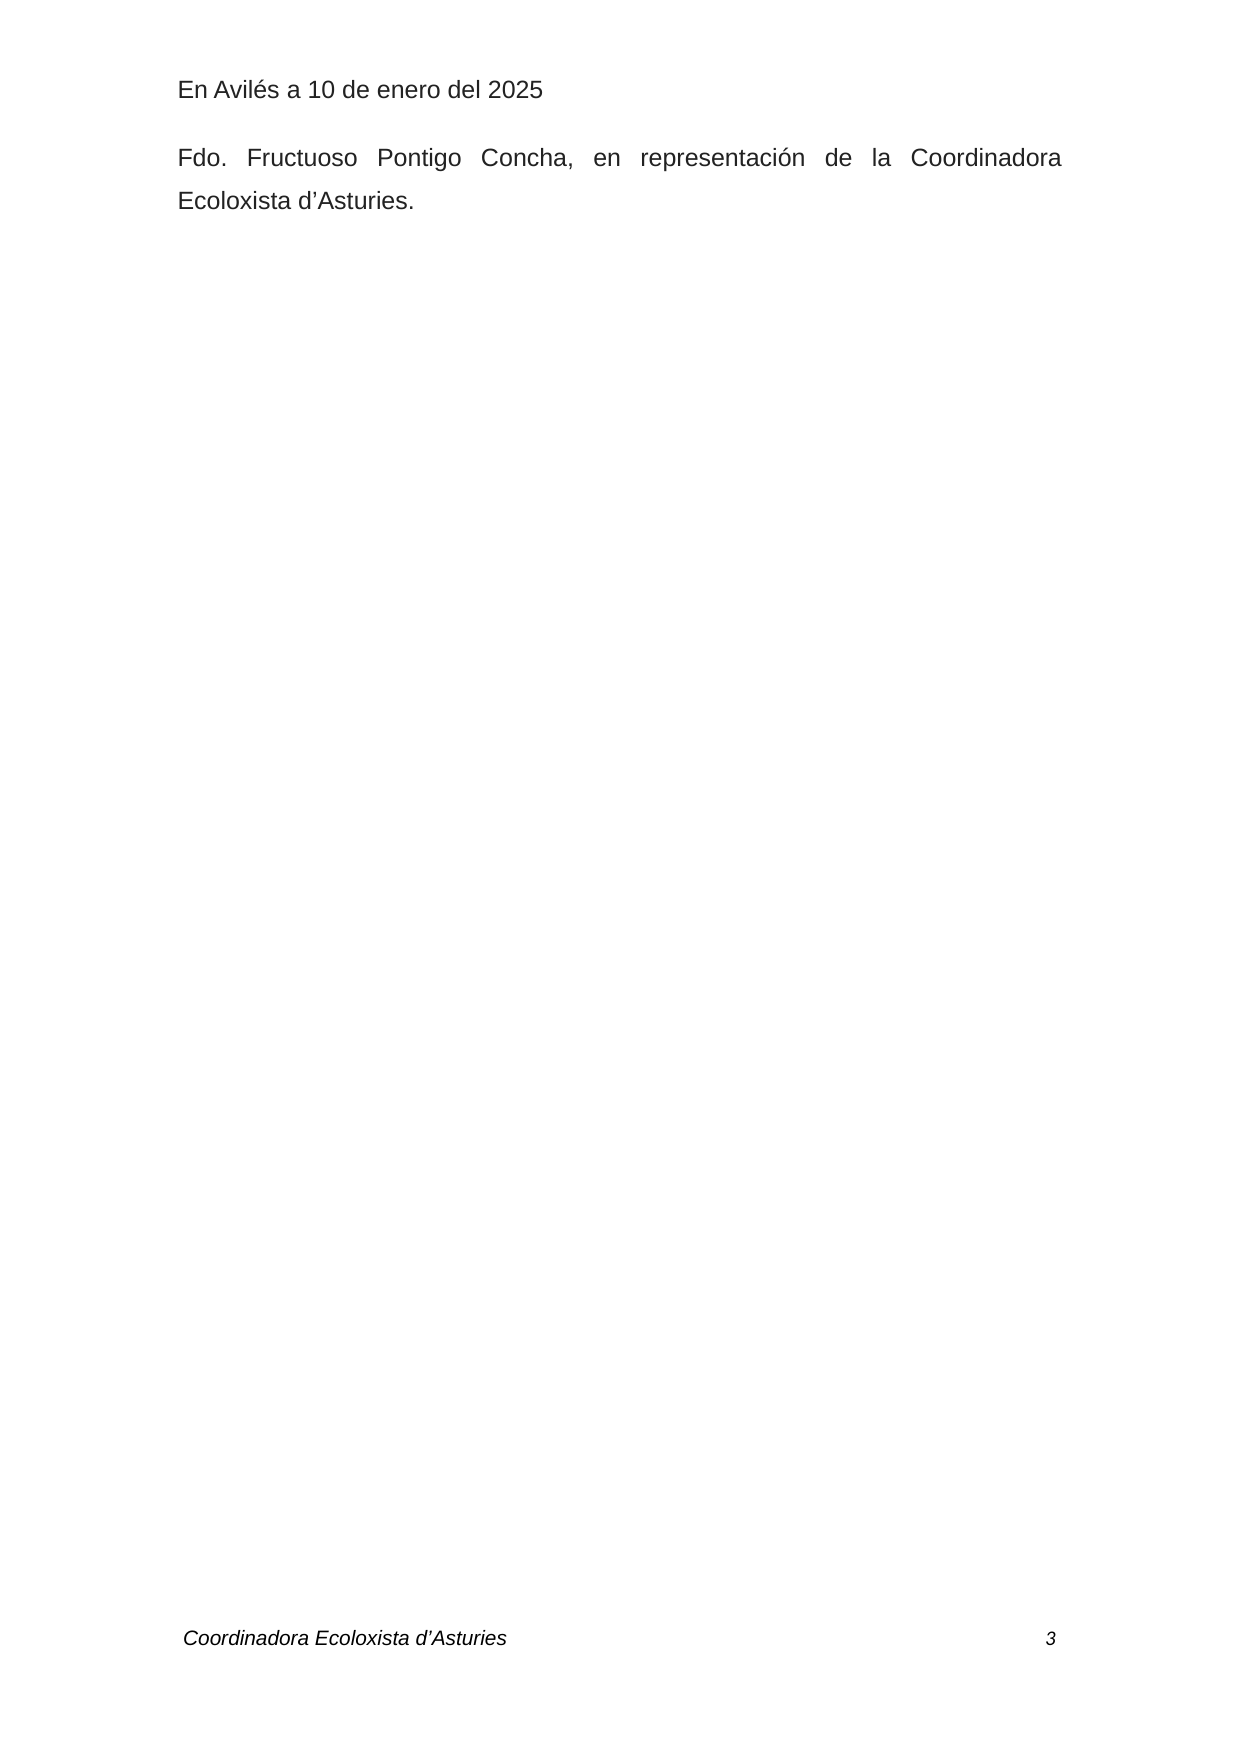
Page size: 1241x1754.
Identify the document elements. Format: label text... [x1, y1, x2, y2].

text Fdo. Fructuoso Pontigo Concha, en representación de la Coordinadora Ecoloxista d’Asturies. [177, 143, 1063, 215]
text En Avilés a 10 de enero del 2025 [177, 75, 1063, 104]
